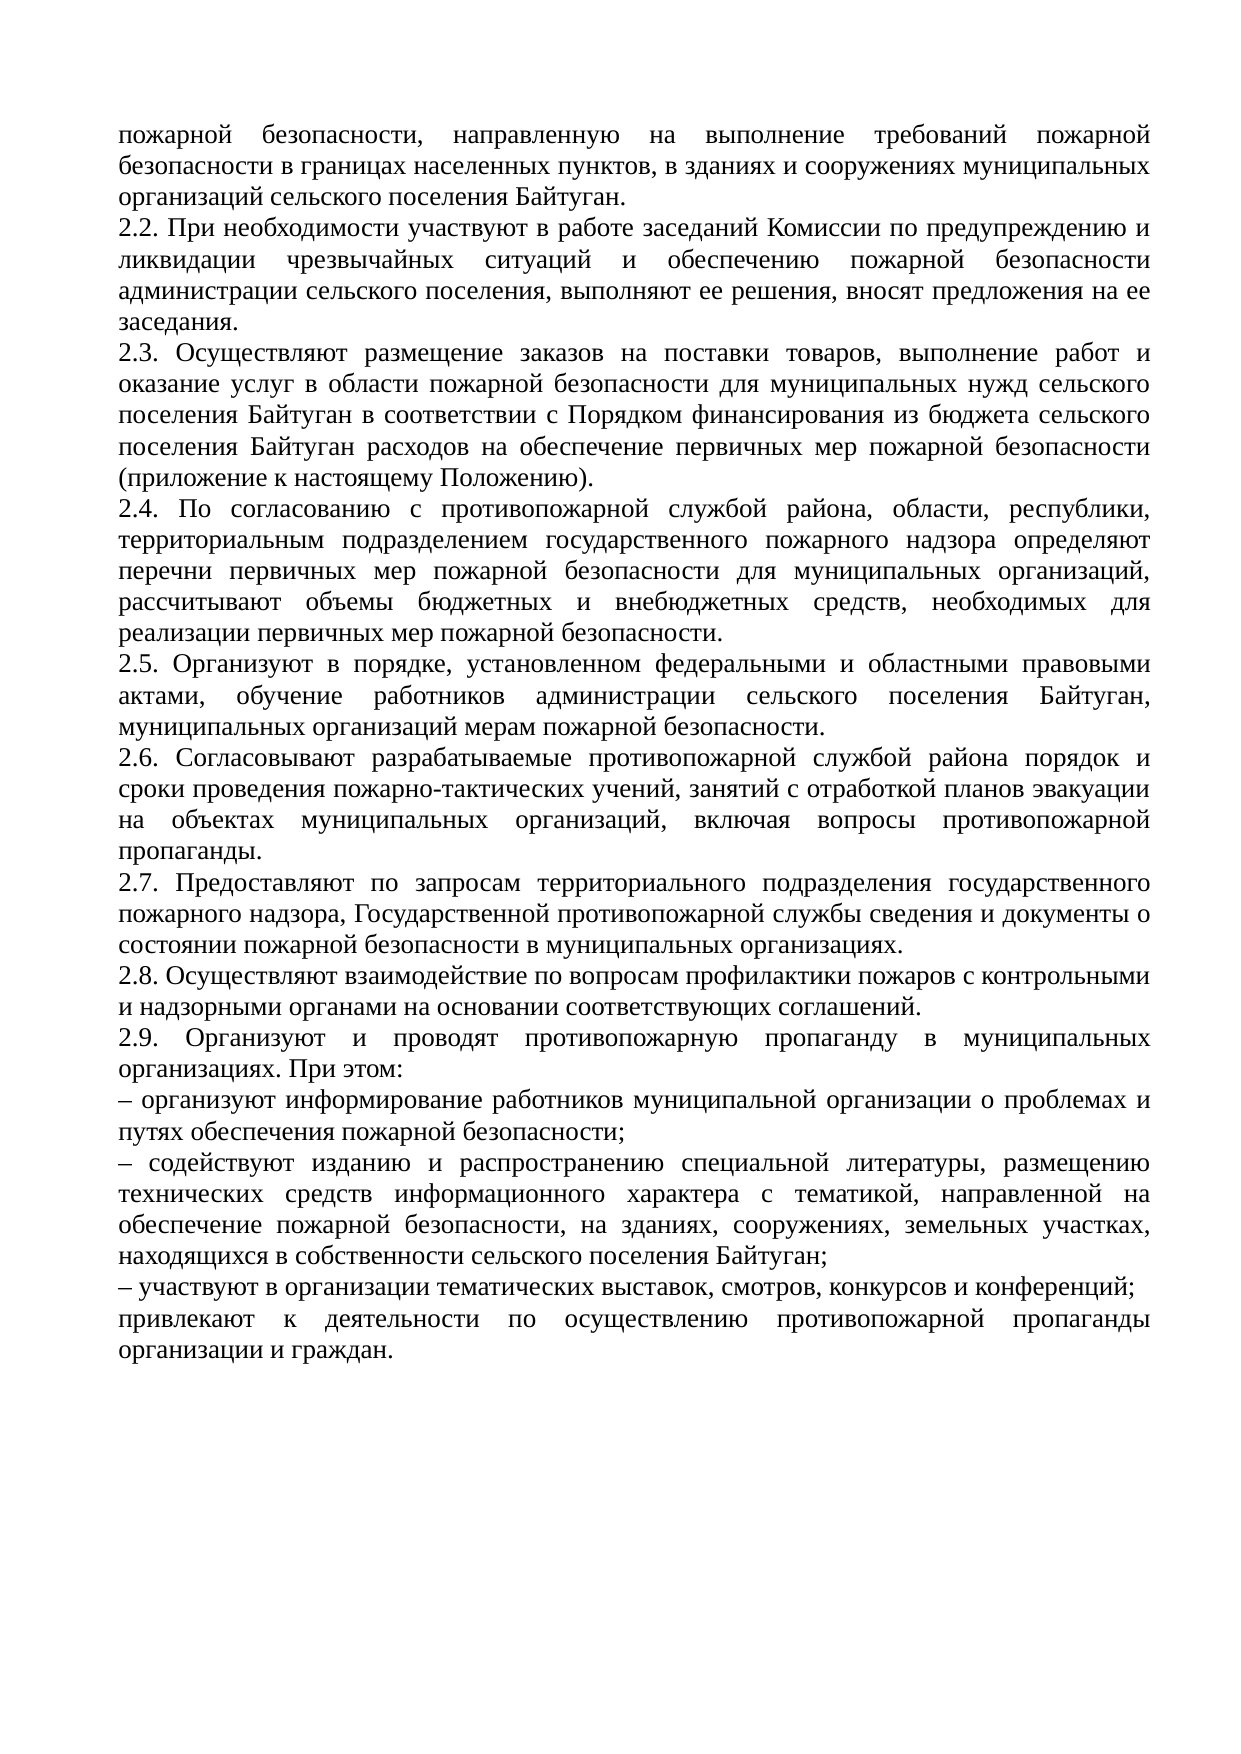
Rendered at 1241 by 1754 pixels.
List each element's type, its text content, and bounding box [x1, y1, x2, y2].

text 2.9. Организуют и проводят противопожарную пропаганду в муниципальных организациях. При этом: [118, 1021, 1152, 1084]
text привлекают к деятельности по осуществлению противопожарной пропаганды организации и граждан. [118, 1302, 1152, 1364]
text – организуют информирование работников муниципальной организации о проблемах и путях обеспечения пожарной безопасности; [118, 1084, 1152, 1146]
text 2.3. Осуществляют размещение заказов на поставки товаров, выполнение работ и оказание услуг в области пожарной безопасности для муниципальных нужд сельского поселения Байтуган в соответствии с Порядком финансирования из бюджета сельского поселения Байтуган расходов на обеспечение первичных мер пожарной безопасности (приложение к настоящему Положению). [118, 336, 1152, 492]
text – содействуют изданию и распространению специальной литературы, размещению технических средств информационного характера с тематикой, направленной на обеспечение пожарной безопасности, на зданиях, сооружениях, земельных участках, находящихся в собственности сельского поселения Байтуган; [118, 1146, 1152, 1271]
text пожарной безопасности, направленную на выполнение требований пожарной безопасности в границах населенных пунктов, в зданиях и сооружениях муниципальных организаций сельского поселения Байтуган. [118, 118, 1152, 212]
text 2.5. Организуют в порядке, установленном федеральными и областными правовыми актами, обучение работников администрации сельского поселения Байтуган, муниципальных организаций мерам пожарной безопасности. [118, 648, 1152, 741]
text 2.8. Осуществляют взаимодействие по вопросам профилактики пожаров с контрольными и надзорными органами на основании соответствующих соглашений. [118, 959, 1152, 1021]
text 2.2. При необходимости участвуют в работе заседаний Комиссии по предупреждению и ликвидации чрезвычайных ситуаций и обеспечению пожарной безопасности администрации сельского поселения, выполняют ее решения, вносят предложения на ее заседания. [118, 212, 1152, 336]
text 2.6. Согласовывают разрабатываемые противопожарной службой района порядок и сроки проведения пожарно-тактических учений, занятий с отработкой планов эвакуации на объектах муниципальных организаций, включая вопросы противопожарной пропаганды. [118, 741, 1152, 866]
text 2.7. Предоставляют по запросам территориального подразделения государственного пожарного надзора, Государственной противопожарной службы сведения и документы о состоянии пожарной безопасности в муниципальных организациях. [118, 866, 1152, 959]
text – участвуют в организации тематических выставок, смотров, конкурсов и конференций; [118, 1271, 1152, 1302]
text 2.4. По согласованию с противопожарной службой района, области, республики, территориальным подразделением государственного пожарного надзора определяют перечни первичных мер пожарной безопасности для муниципальных организаций, рассчитывают объемы бюджетных и внебюджетных средств, необходимых для реализации первичных мер пожарной безопасности. [118, 492, 1152, 648]
